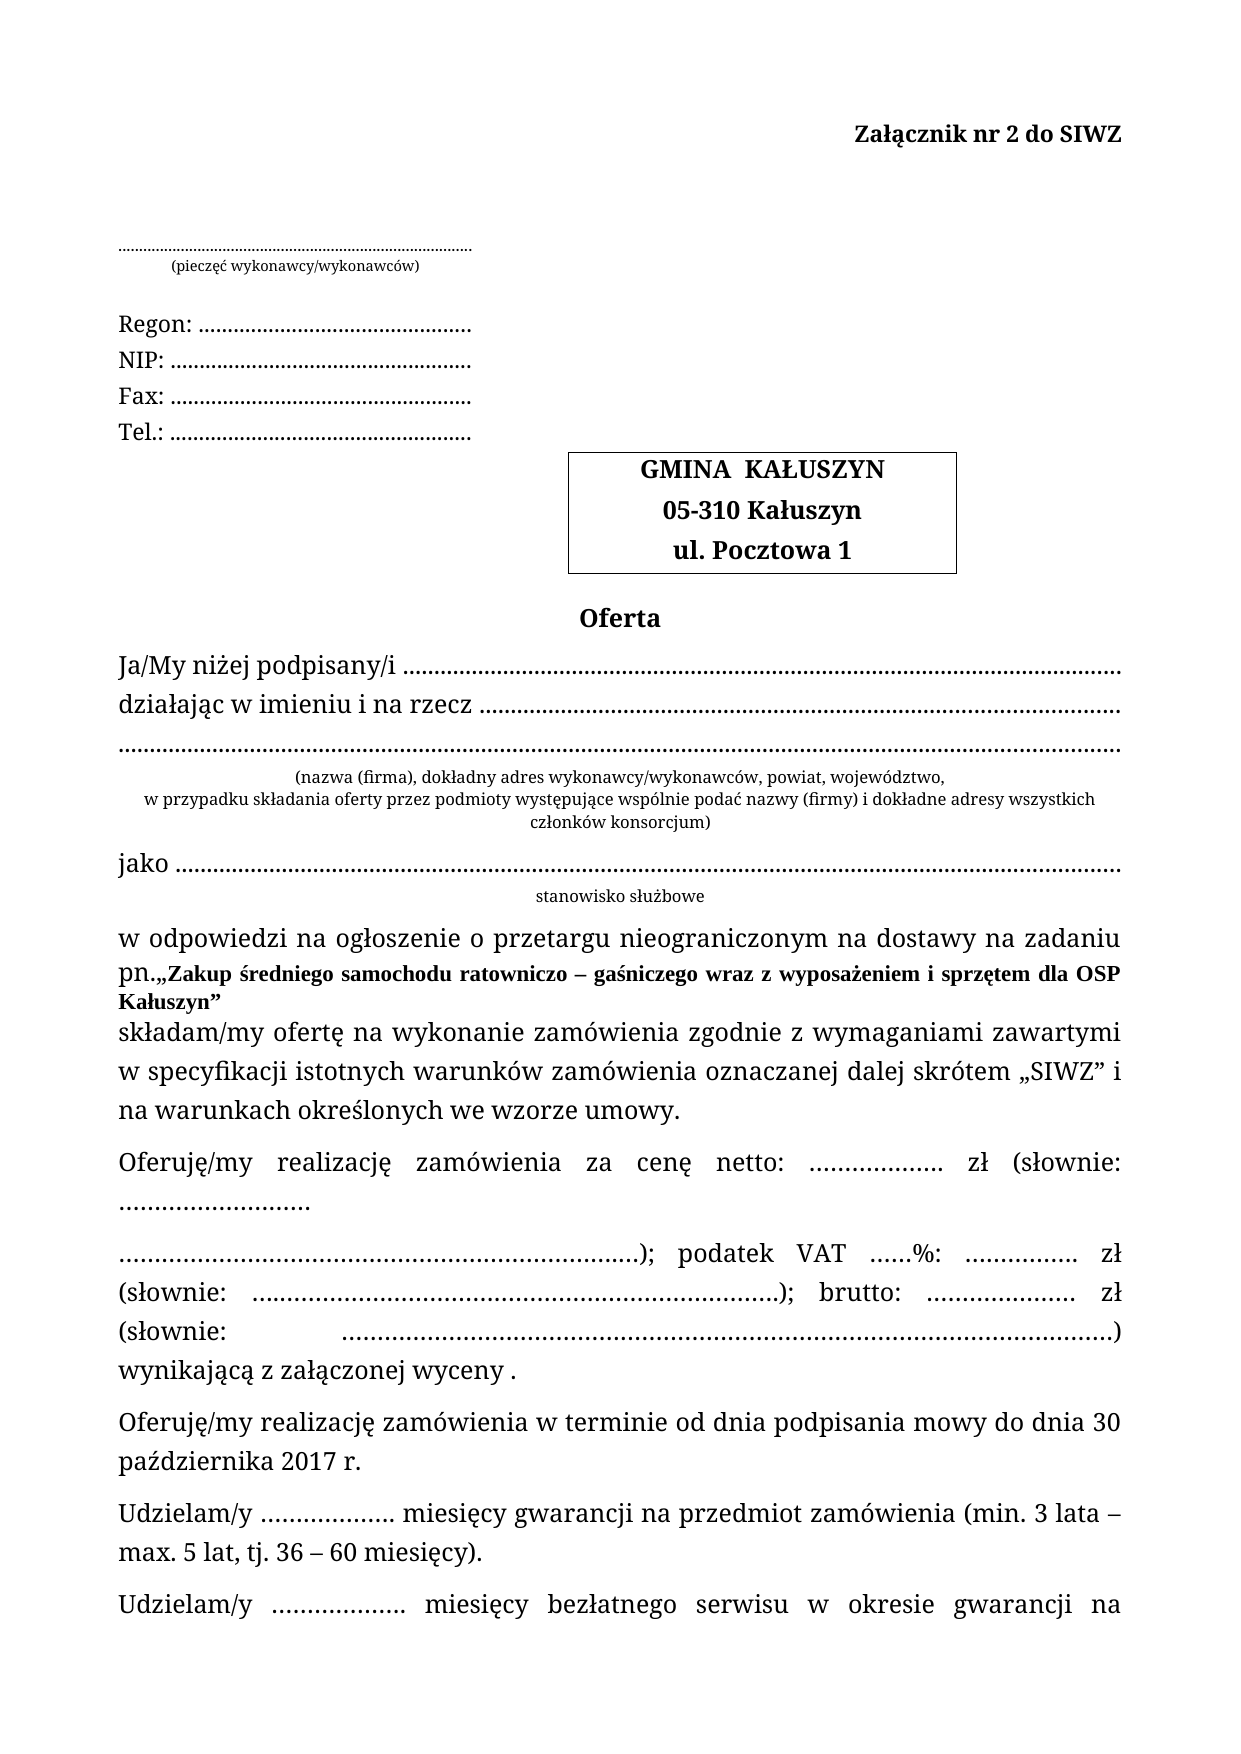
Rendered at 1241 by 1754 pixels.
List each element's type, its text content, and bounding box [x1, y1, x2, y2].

text składam/my ofertę na wykonanie zamówienia zgodnie z wymaganiami zawartymi w specyfikacji istotnych warunków zamówienia oznaczanej dalej skrótem „SIWZ” i na warunkach określonych we wzorze umowy. [118, 1015, 1122, 1127]
text …………………………………………………………….…); podatek VAT ……%: ……………. zł (słownie: ….…………………………………………………………….); brutto: ………………… zł (słownie: ………………………………………………………………………………………………) wynikającą z załączonej wyceny . [118, 1236, 1122, 1387]
text w przypadku składania oferty przez podmioty występujące wspólnie podać nazwy (firmy) i dokładne adresy wszystkich członków konsorcjum) [118, 788, 1122, 833]
text Oferuję/my realizację zamówienia za cenę netto: ………………. zł (słownie: ……………………… [118, 1145, 1122, 1218]
text Oferta [118, 601, 1122, 635]
text NIP: [118, 344, 1122, 375]
text działając w imieniu i na rzecz [118, 687, 1122, 721]
text (nazwa (firma), dokładny adres wykonawcy/wykonawców, powiat, województwo, [118, 765, 1122, 788]
text w odpowiedzi na ogłoszenie o przetargu nieograniczonym na dostawy na zadaniu pn.„Zakup średniego samochodu ratowniczo – gaśniczego wraz z wyposażeniem i sprzętem dla OSP Kałuszyn” [118, 920, 1122, 1015]
text Załącznik nr 2 do SIWZ [118, 118, 1122, 149]
table_header GMINA KAŁUSZYN 05-310 Kałuszyn ul. Pocztowa 1 [569, 453, 956, 573]
text jako [118, 846, 1122, 880]
text Udzielam/y ………………. miesięcy gwarancji na przedmiot zamówienia (min. 3 lata – max. 5 lat, tj. 36 – 60 miesięcy). [118, 1496, 1122, 1569]
text Fax: [118, 380, 1122, 411]
text Oferuję/my realizację zamówienia w terminie od dnia podpisania mowy do dnia 30 października 2017 r. [118, 1405, 1122, 1478]
text Regon: [118, 308, 1122, 339]
text Ja/My niżej podpisany/i [118, 648, 1122, 682]
text (pieczęć wykonawcy/wykonawców) [118, 256, 1122, 276]
text Udzielam/y ………………. miesięcy bezłatnego serwisu w okresie gwarancji na [118, 1586, 1122, 1620]
text stanowisko służbowe [118, 885, 1122, 908]
text Tel.: [118, 416, 1122, 447]
